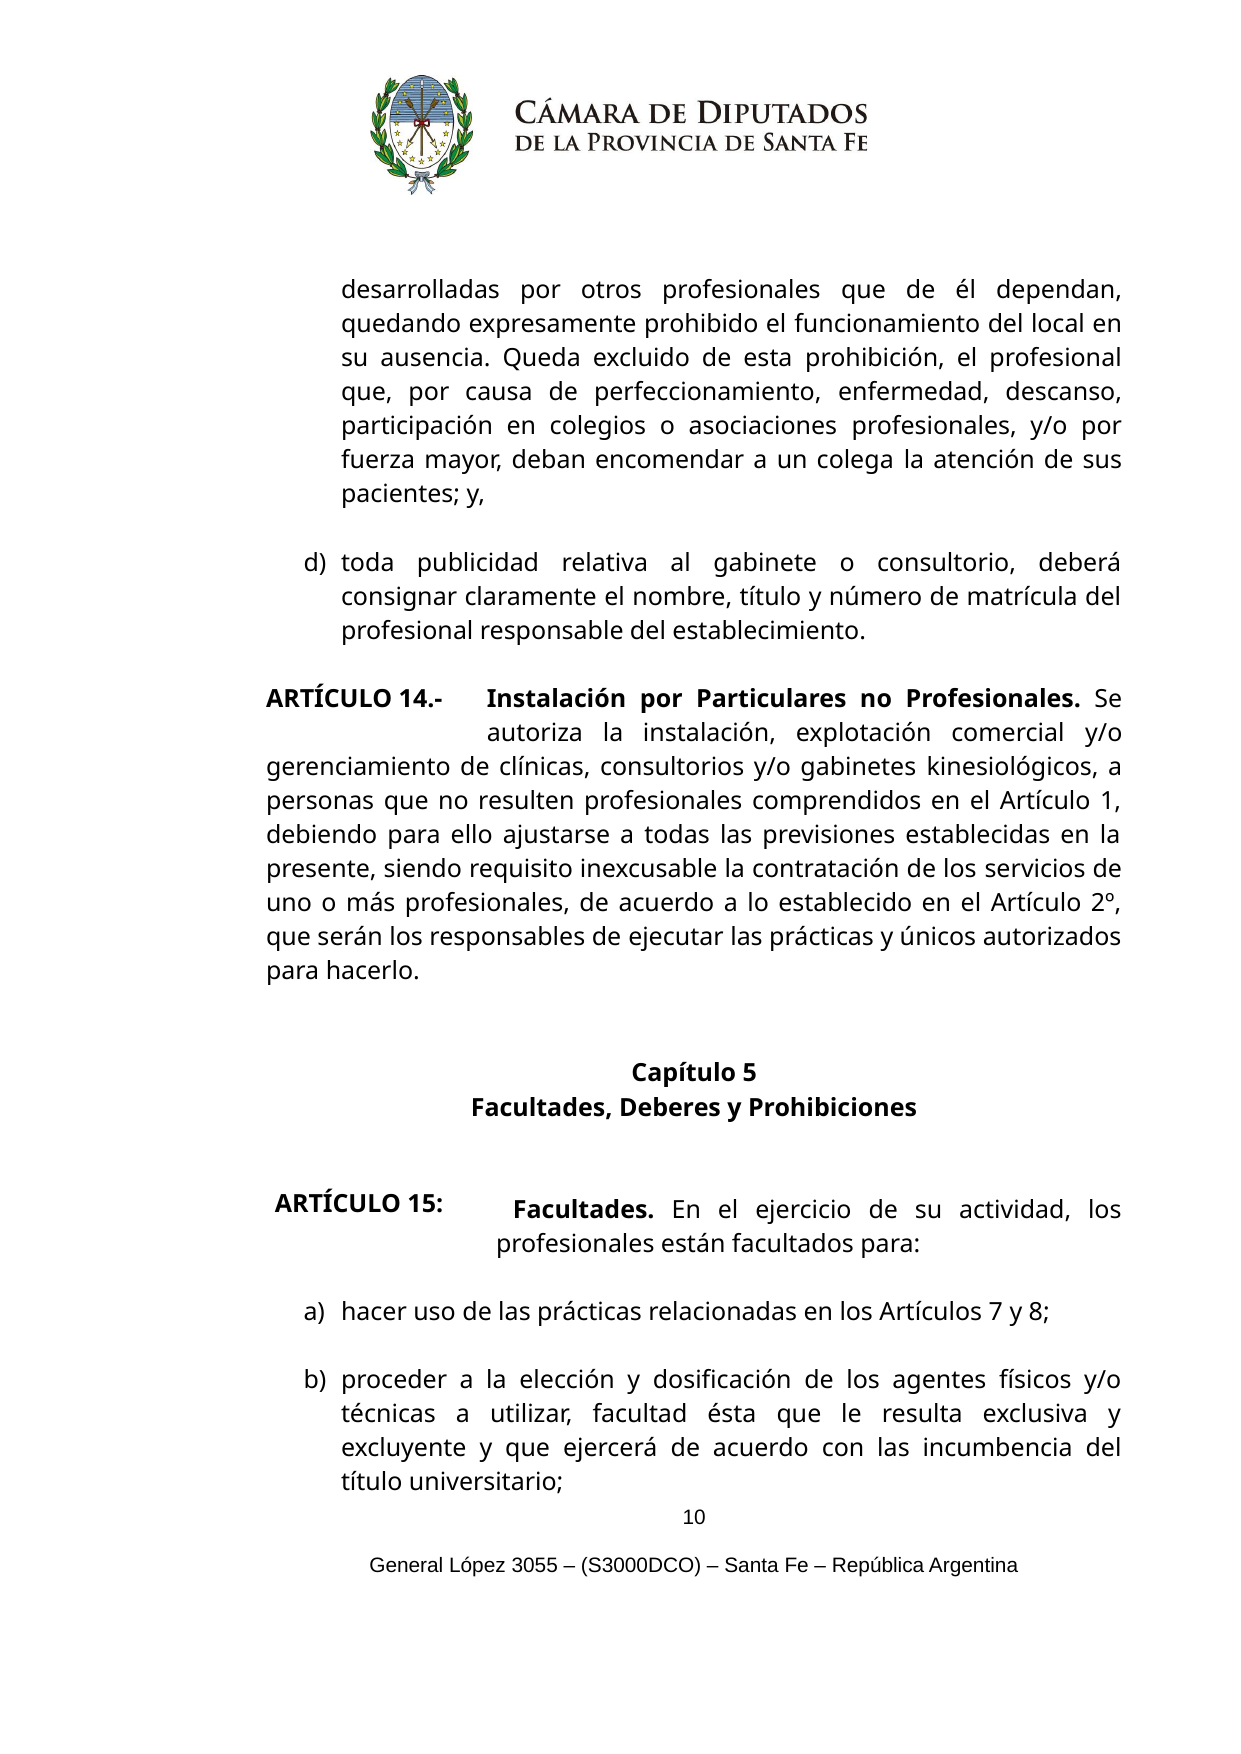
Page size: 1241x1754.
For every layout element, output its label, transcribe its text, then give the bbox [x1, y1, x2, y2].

table_header ARTÍCULO 14.- [266, 680, 487, 731]
text Facultades. En el ejercicio de su actividad, los profesionales están facultados para: [266, 1191, 1122, 1259]
text ARTÍCULO 15: [274, 1186, 481, 1220]
list desarrolladas por otros profesionales que de él dependan, quedando expresamente prohibido el funcionamiento del local en su ausencia. Queda excluido de esta prohibición, el profesional que, por causa de perfeccionamiento, enfermedad, descanso, participación en colegios o asociaciones profesionales, y/o por fuerza mayor, deban encomendar a un colega la atención de sus pacientes; y, [303, 272, 1122, 510]
picture [370, 75, 868, 199]
list hacer uso de las prácticas relacionadas en los Artículos 7 y 8; [303, 1293, 1122, 1328]
list proceder a la elección y dosificación de los agentes físicos y/o técnicas a utilizar, facultad ésta que le resulta exclusiva y excluyente y que ejercerá de acuerdo con las incumbencia del título universitario; [303, 1362, 1122, 1498]
text Facultades, Deberes y Prohibiciones [266, 1089, 1122, 1123]
list toda publicidad relativa al gabinete o consultorio, deberá consignar claramente el nombre, título y número de matrícula del profesional responsable del establecimiento. [303, 544, 1122, 646]
text Capítulo 5 [266, 1055, 1122, 1089]
text Instalación por Particulares no Profesionales. Se autoriza la instalación, explotación comercial y/o gerenciamiento de clínicas, consultorios y/o gabinetes kinesiológicos, a personas que no resulten profesionales comprendidos en el Artículo 1, debiendo para ello ajustarse a todas las previsiones establecidas en la presente, siendo requisito inexcusable la contratación de los servicios de uno o más profesionales, de acuerdo a lo establecido en el Artículo 2º, que serán los responsables de ejecutar las prácticas y únicos autorizados para hacerlo. [266, 680, 1122, 987]
